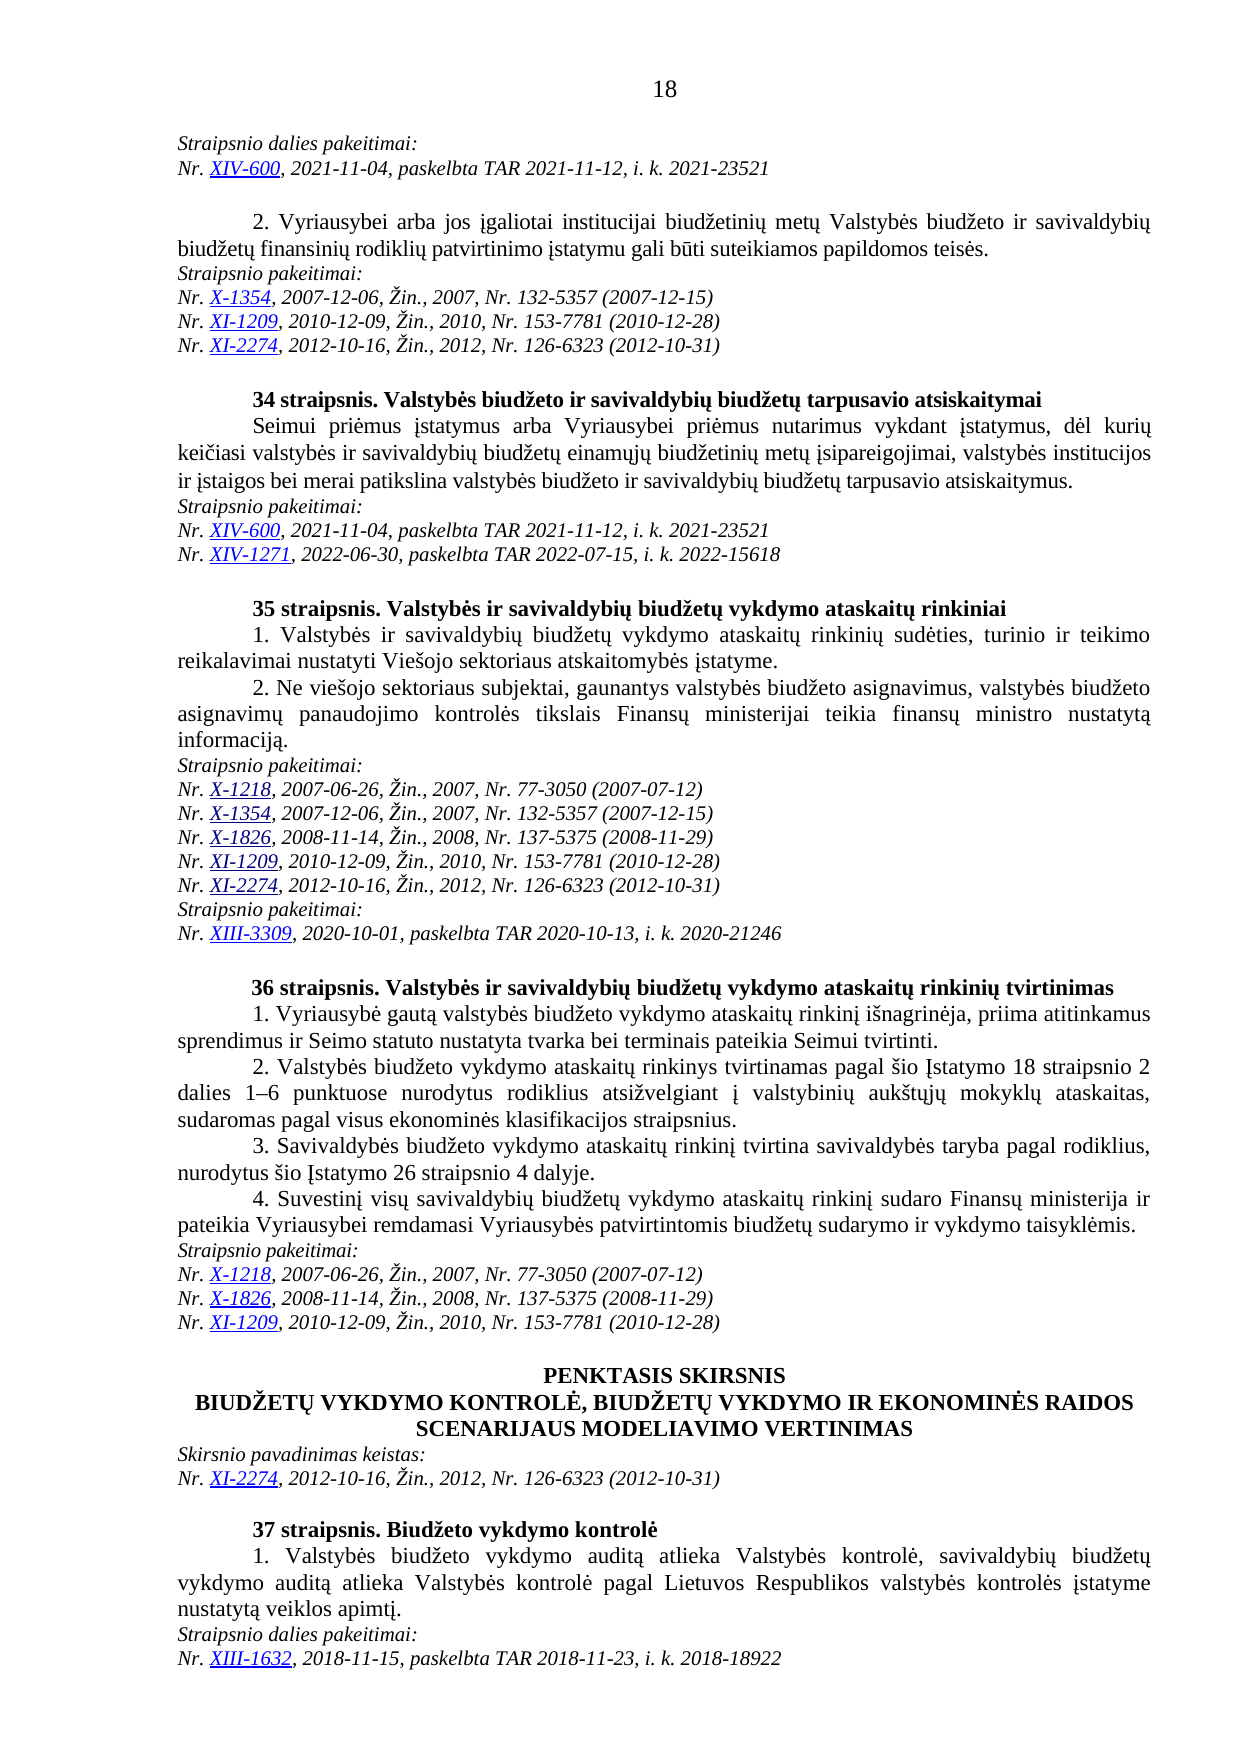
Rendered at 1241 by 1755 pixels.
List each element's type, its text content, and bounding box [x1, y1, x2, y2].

text Nr. X-1218, 2007-06-26, Žin., 2007, Nr. 77-3050 (2007-07-12) [177, 777, 1152, 801]
text 1. Valstybės biudžeto vykdymo auditą atlieka Valstybės kontrolė, savivaldybių biudžetų vykdymo auditą atlieka Valstybės kontrolė pagal Lietuvos Respublikos valstybės kontrolės įstatyme nustatytą veiklos apimtį. [177, 1542, 1152, 1622]
text Nr. XI-1209, 2010-12-09, Žin., 2010, Nr. 153-7781 (2010-12-28) [177, 849, 1152, 873]
text Nr. XIV-1271, 2022-06-30, paskelbta TAR 2022-07-15, i. k. 2022-15618 [177, 542, 1152, 566]
text Nr. XIV-600, 2021-11-04, paskelbta TAR 2021-11-12, i. k. 2021-23521 [177, 155, 1152, 179]
text Nr. XI-1209, 2010-12-09, Žin., 2010, Nr. 153-7781 (2010-12-28) [177, 309, 1152, 333]
text Nr. X-1354, 2007-12-06, Žin., 2007, Nr. 132-5357 (2007-12-15) [177, 285, 1152, 309]
text Nr. XI-1209, 2010-12-09, Žin., 2010, Nr. 153-7781 (2010-12-28) [177, 1310, 1152, 1334]
text Seimui priėmus įstatymus arba Vyriausybei priėmus nutarimus vykdant įstatymus, dėl kurių keičiasi valstybės ir savivaldybių biudžetų einamųjų biudžetinių metų įsipareigojimai, valstybės institucijos ir įstaigos bei merai patikslina valstybės biudžeto ir savivaldybių biudžetų tarpusavio atsiskaitymus. [177, 412, 1152, 494]
text Nr. X-1354, 2007-12-06, Žin., 2007, Nr. 132-5357 (2007-12-15) [177, 801, 1152, 825]
text Nr. XIV-600, 2021-11-04, paskelbta TAR 2021-11-12, i. k. 2021-23521 [177, 518, 1152, 542]
text Nr. XI-2274, 2012-10-16, Žin., 2012, Nr. 126-6323 (2012-10-31) [177, 1466, 1152, 1490]
text 3. Savivaldybės biudžeto vykdymo ataskaitų rinkinį tvirtina savivaldybės taryba pagal rodiklius, nurodytus šio Įstatymo 26 straipsnio 4 dalyje. [177, 1132, 1152, 1185]
text 36 straipsnis. Valstybės ir savivaldybių biudžetų vykdymo ataskaitų rinkinių tvirtinimas [251, 974, 1152, 1000]
text 1. Valstybės ir savivaldybių biudžetų vykdymo ataskaitų rinkinių sudėties, turinio ir teikimo reikalavimai nustatyti Viešojo sektoriaus atskaitomybės įstatyme. [177, 621, 1152, 674]
text 4. Suvestinį visų savivaldybių biudžetų vykdymo ataskaitų rinkinį sudaro Finansų ministerija ir pateikia Vyriausybei remdamasi Vyriausybės patvirtintomis biudžetų sudarymo ir vykdymo taisyklėmis. [177, 1185, 1152, 1238]
text Nr. X-1826, 2008-11-14, Žin., 2008, Nr. 137-5375 (2008-11-29) [177, 825, 1152, 849]
text Straipsnio pakeitimai: [177, 753, 1152, 777]
text 2. Vyriausybei arba jos įgaliotai institucijai biudžetinių metų Valstybės biudžeto ir savivaldybių biudžetų finansinių rodiklių patvirtinimo įstatymu gali būti suteikiamos papildomos teisės. [177, 208, 1152, 261]
text Nr. X-1218, 2007-06-26, Žin., 2007, Nr. 77-3050 (2007-07-12) [177, 1262, 1152, 1286]
text BIUDŽETŲ VYKDYMO KONTROLĖ, BIUDŽETŲ VYKDYMO IR EKONOMINĖS RAIDOS SCENARIJAUS MODELIAVIMO VERTINIMAS [177, 1389, 1152, 1442]
text Nr. XIII-3309, 2020-10-01, paskelbta TAR 2020-10-13, i. k. 2020-21246 [177, 921, 1152, 945]
text Skirsnio pavadinimas keistas: [177, 1442, 1152, 1466]
text 35 straipsnis. Valstybės ir savivaldybių biudžetų vykdymo ataskaitų rinkiniai [177, 595, 1152, 621]
text Straipsnio dalies pakeitimai: [177, 1622, 1152, 1646]
text 2. Ne viešojo sektoriaus subjektai, gaunantys valstybės biudžeto asignavimus, valstybės biudžeto asignavimų panaudojimo kontrolės tikslais Finansų ministerijai teikia finansų ministro nustatytą informaciją. [177, 674, 1152, 753]
text Straipsnio pakeitimai: [177, 1238, 1152, 1262]
text Nr. XI-2274, 2012-10-16, Žin., 2012, Nr. 126-6323 (2012-10-31) [177, 333, 1152, 357]
text 37 straipsnis. Biudžeto vykdymo kontrolė [177, 1516, 1152, 1542]
text Straipsnio dalies pakeitimai: [177, 131, 1152, 155]
text Straipsnio pakeitimai: [177, 494, 1152, 518]
text Straipsnio pakeitimai: [177, 897, 1152, 921]
text Nr. XIII-1632, 2018-11-15, paskelbta TAR 2018-11-23, i. k. 2018-18922 [177, 1646, 1152, 1670]
text Nr. XI-2274, 2012-10-16, Žin., 2012, Nr. 126-6323 (2012-10-31) [177, 873, 1152, 897]
text 2. Valstybės biudžeto vykdymo ataskaitų rinkinys tvirtinamas pagal šio Įstatymo 18 straipsnio 2 dalies 1–6 punktuose nurodytus rodiklius atsižvelgiant į valstybinių aukštųjų mokyklų ataskaitas, sudaromas pagal visus ekonominės klasifikacijos straipsnius. [177, 1053, 1152, 1132]
text Nr. X-1826, 2008-11-14, Žin., 2008, Nr. 137-5375 (2008-11-29) [177, 1286, 1152, 1310]
text 1. Vyriausybė gautą valstybės biudžeto vykdymo ataskaitų rinkinį išnagrinėja, priima atitinkamus sprendimus ir Seimo statuto nustatyta tvarka bei terminais pateikia Seimui tvirtinti. [177, 1000, 1152, 1053]
text Straipsnio pakeitimai: [177, 261, 1152, 285]
text PENKTASIS SKIRSNIS [177, 1363, 1152, 1389]
text 34 straipsnis. Valstybės biudžeto ir savivaldybių biudžetų tarpusavio atsiskaitymai [177, 386, 1152, 412]
